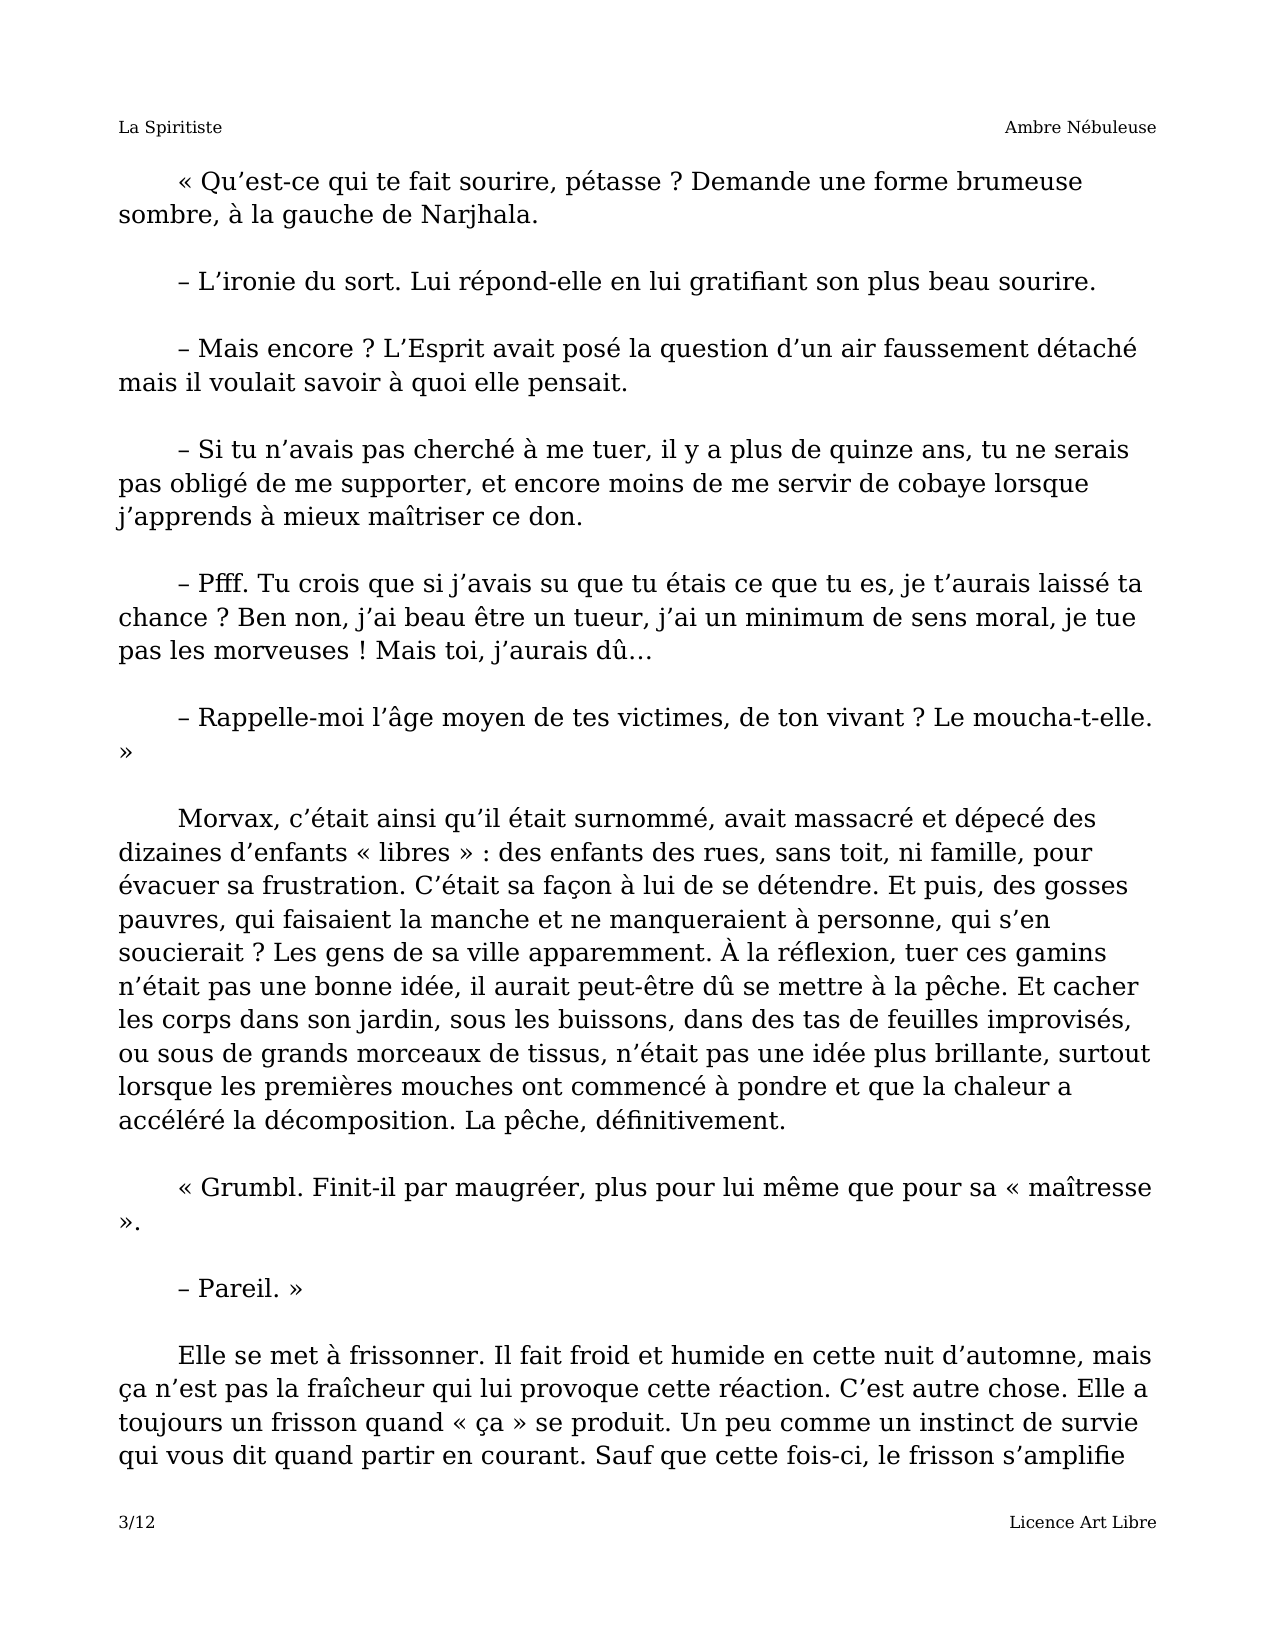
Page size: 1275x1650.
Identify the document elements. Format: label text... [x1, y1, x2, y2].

text Elle se met à frissonner. Il fait froid et humide en cette nuit d’automne, mais ça n’est pas la fraîcheur qui lui provoque cette réaction. C’est autre chose. Elle a toujours un frisson quand « ça » se produit. Un peu comme un instinct de survie qui vous dit quand partir en courant. Sauf que cette fois-ci, le frisson s’amplifie [118, 1341, 1157, 1471]
text – Mais encore ? L’Esprit avait posé la question d’un air faussement détaché mais il voulait savoir à quoi elle pensait. [118, 335, 1157, 397]
text – Si tu n’avais pas cherché à me tuer, il y a plus de quinze ans, tu ne serais pas obligé de me supporter, et encore moins de me servir de cobaye lorsque j’apprends à mieux maîtriser ce don. [118, 435, 1157, 532]
text « Grumbl. Finit-il par maugréer, plus pour lui même que pour sa « maîtresse ». [118, 1173, 1157, 1236]
text – Rappelle-moi l’âge moyen de tes victimes, de ton vivant ? Le moucha-t-elle. » [118, 704, 1157, 766]
text – Pfff. Tu crois que si j’avais su que tu étais ce que tu es, je t’aurais laissé ta chance ? Ben non, j’ai beau être un tueur, j’ai un minimum de sens moral, je tue pas les morveuses ! Mais toi, j’aurais dû… [118, 569, 1157, 666]
text « Qu’est-ce qui te fait sourire, pétasse ? Demande une forme brumeuse sombre, à la gauche de Narjhala. [118, 167, 1157, 230]
text Morvax, c’était ainsi qu’il était surnommé, avait massacré et dépecé des dizaines d’enfants « libres » : des enfants des rues, sans toit, ni famille, pour évacuer sa frustration. C’était sa façon à lui de se détendre. Et puis, des gosses pauvres, qui faisaient la manche et ne manqueraient à personne, qui s’en soucierait ? Les gens de sa ville apparemment. À la réflexion, tuer ces gamins n’était pas une bonne idée, il aurait peut-être dû se mettre à la pêche. Et cacher les corps dans son jardin, sous les buissons, dans des tas de feuilles improvisés, ou sous de grands morceaux de tissus, n’était pas une idée plus brillante, surtout lorsque les premières mouches ont commencé à pondre et que la chaleur a accéléré la décomposition. La pêche, définitivement. [118, 804, 1157, 1135]
text – L’ironie du sort. Lui répond-elle en lui gratifiant son plus beau sourire. [118, 268, 1157, 297]
text – Pareil. » [118, 1274, 1157, 1303]
